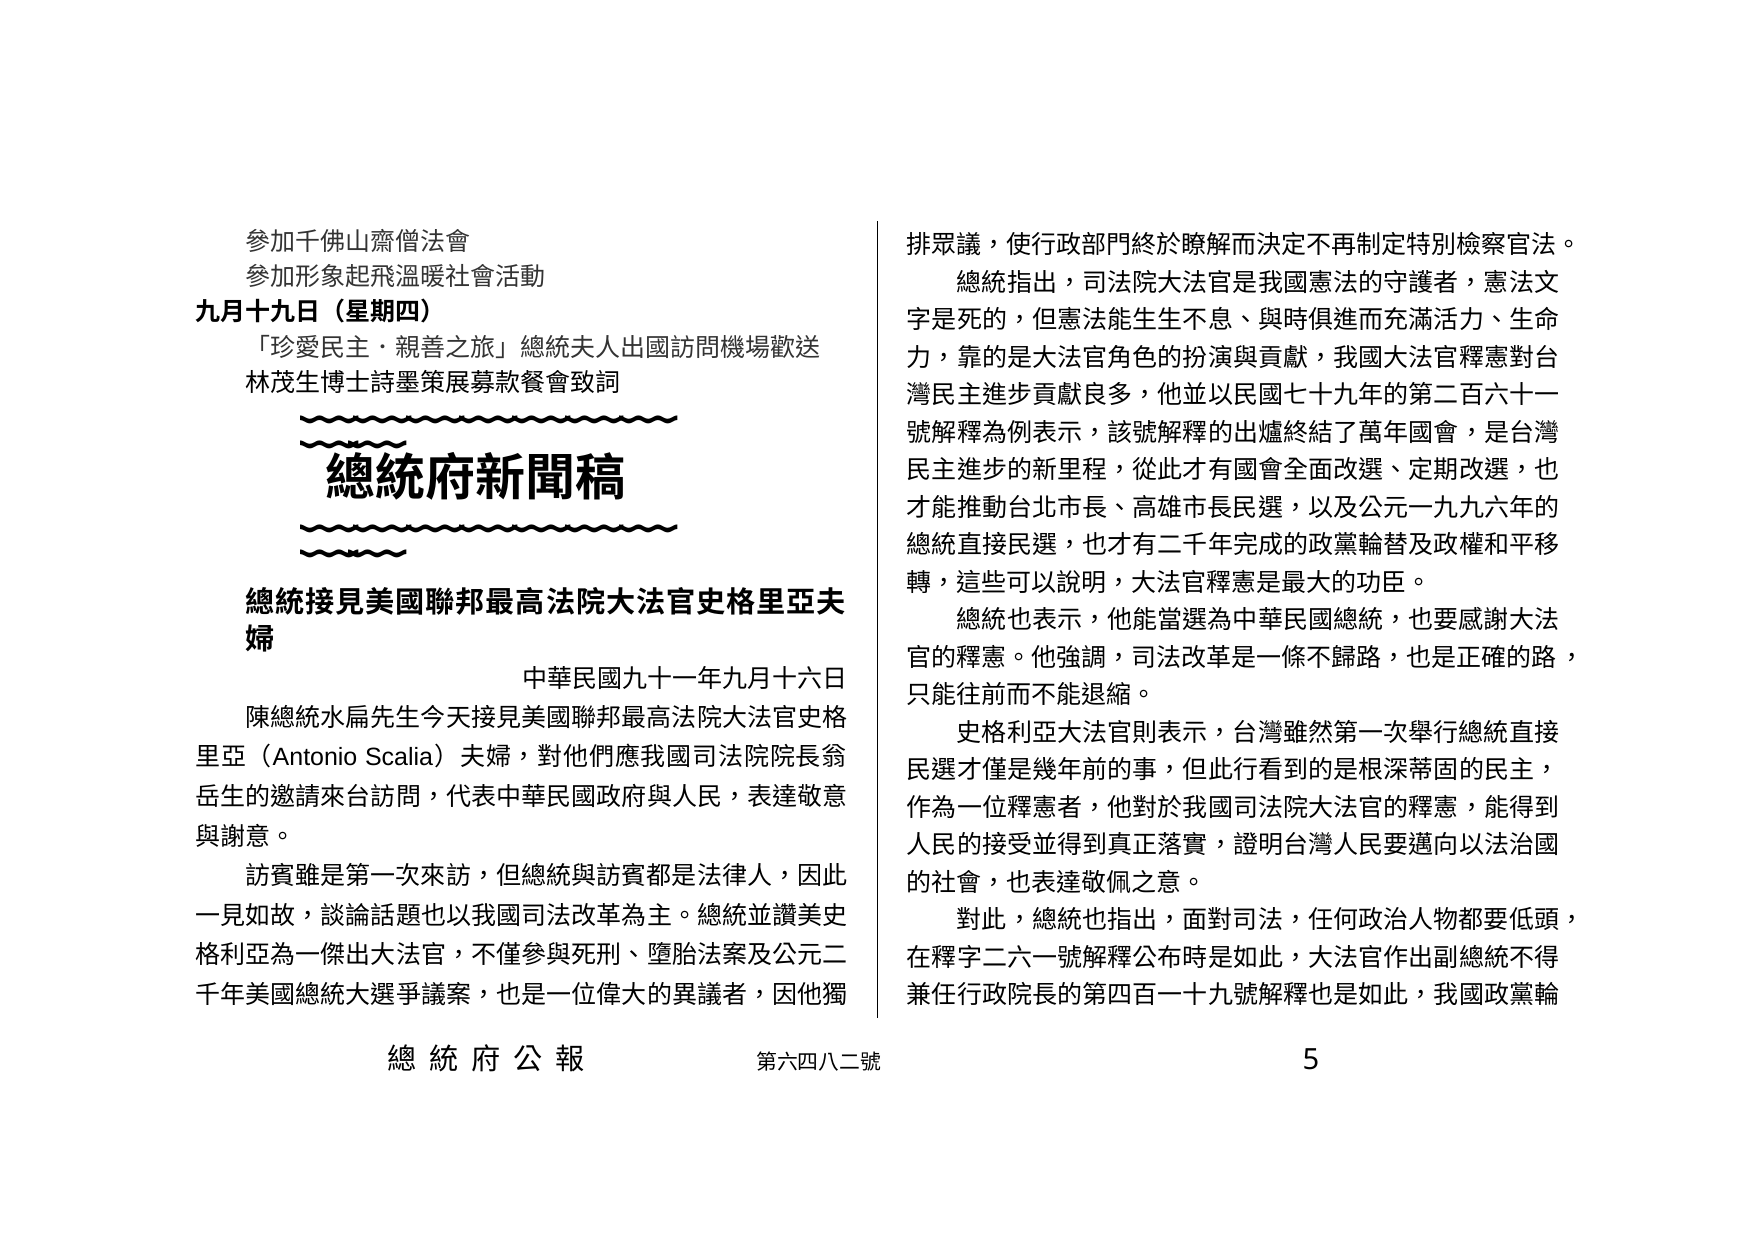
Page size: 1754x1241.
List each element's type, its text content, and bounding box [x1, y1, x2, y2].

text 總統指出，司法院大法官是我國憲法的守護者，憲法文字是死的，但憲法能生生不息、與時俱進而充滿活力、生命力，靠的是大法官角色的扮演與貢獻，我國大法官釋憲對台灣民主進步貢獻良多，他並以民國七十九年的第二百六十一號解釋為例表示，該號解釋的出爐終結了萬年國會，是台灣民主進步的新里程，從此才有國會全面改選、定期改選，也才能推動台北市長、高雄市長民選，以及公元一九九六年的總統直接民選，也才有二千年完成的政黨輪替及政權和平移轉，這些可以說明，大法官釋憲是最大的功臣。 [907, 261, 1559, 599]
text 參加千佛山齋僧法會 [245, 222, 847, 257]
text 訪賓雖是第一次來訪，但總統與訪賓都是法律人，因此一見如故，談論話題也以我國司法改革為主。總統並讚美史格利亞為一傑出大法官，不僅參與死刑、墮胎法案及公元二千年美國總統大選爭議案，也是一位偉大的異議者，因他獨排眾議，使行政部門終於瞭解而決定不再制定特別檢察官法。 [195, 853, 847, 1011]
text 「珍愛民主．親善之旅」總統夫人出國訪問機場歡送 [245, 328, 847, 363]
text 史格利亞大法官則表示，台灣雖然第一次舉行總統直接民選才僅是幾年前的事，但此行看到的是根深蒂固的民主，作為一位釋憲者，他對於我國司法院大法官的釋憲，能得到人民的接受並得到真正落實，證明台灣人民要邁向以法治國的社會，也表達敬佩之意。 [907, 711, 1559, 899]
table_header ﹏﹏﹏﹏﹏﹏﹏﹏﹏ [297, 399, 680, 449]
text 對此，總統也指出，面對司法，任何政治人物都要低頭，在釋字二六一號解釋公布時是如此，大法官作出副總統不得兼任行政院長的第四百一十九號解釋也是如此，我國政黨輪替比美國晚了兩百年，他相信，若沒有大法官第二百六十一號解釋，可能要晚超過兩百年而沒有輪替了。 [907, 899, 1559, 1011]
text 陳總統水扁先生今天接見美國聯邦最高法院大法官史格里亞（Antonio Scalia）夫婦，對他們應我國司法院院長翁岳生的邀請來台訪問，代表中華民國政府與人民，表達敬意與謝意。 [195, 694, 847, 853]
text 參加形象起飛溫暖社會活動 [245, 257, 847, 292]
text 總統接見美國聯邦最高法院大法官史格里亞夫婦 [245, 582, 847, 657]
table_cell 總統府新聞稿 [297, 449, 680, 507]
text 訪賓雖是第一次來訪，但總統與訪賓都是法律人，因此一見如故，談論話題也以我國司法改革為主。總統並讚美史格利亞為一傑出大法官，不僅參與死刑、墮胎法案及公元二千年美國總統大選爭議案，也是一位偉大的異議者，因他獨排眾議，使行政部門終於瞭解而決定不再制定特別檢察官法。 [907, 222, 1559, 261]
text 中華民國九十一年九月十六日 [195, 657, 847, 694]
text 九月十九日（星期四） [195, 292, 847, 328]
text 林茂生博士詩墨策展募款餐會致詞 [245, 363, 847, 399]
text 總統也表示，他能當選為中華民國總統，也要感謝大法官的釋憲。他強調，司法改革是一條不歸路，也是正確的路，只能往前而不能退縮。 [907, 599, 1559, 711]
table_cell ﹏﹏﹏﹏﹏﹏﹏﹏﹏ [297, 507, 680, 582]
